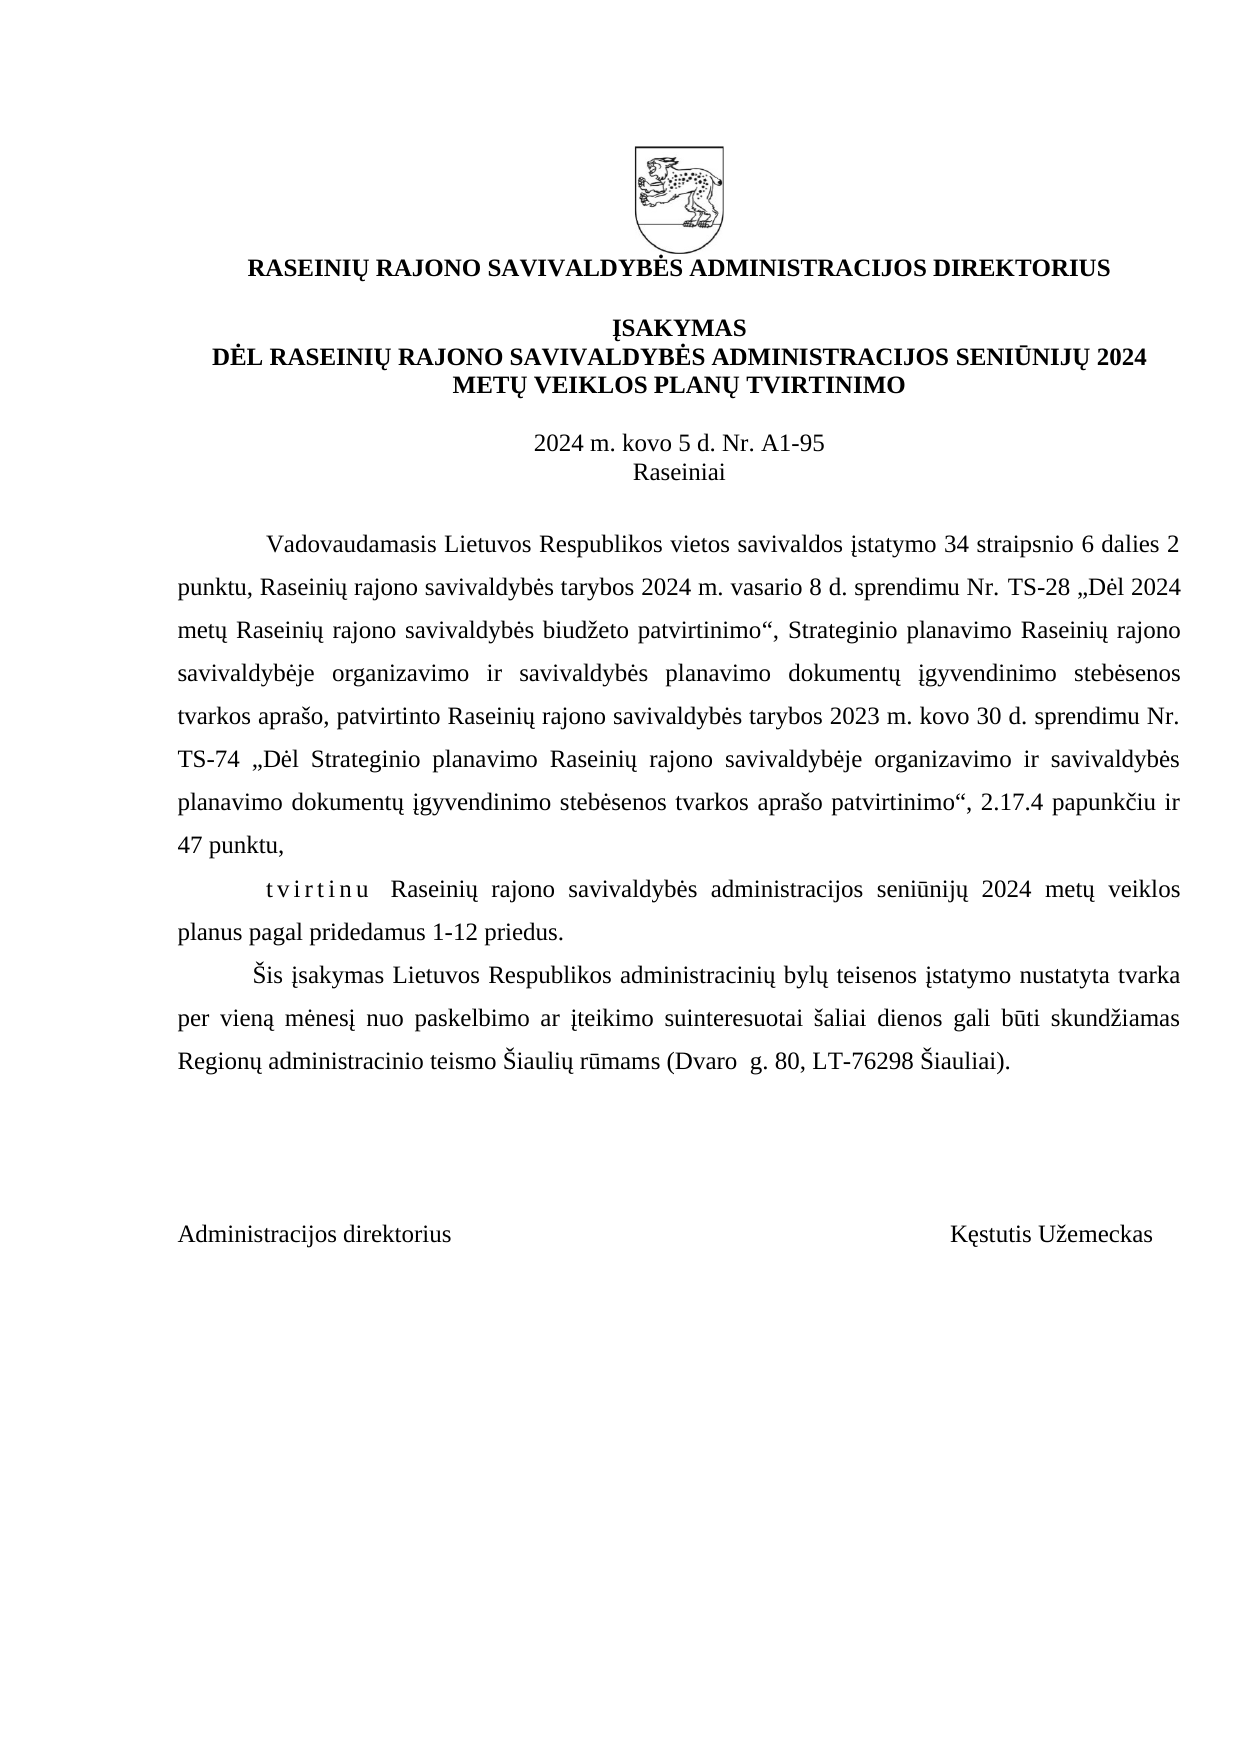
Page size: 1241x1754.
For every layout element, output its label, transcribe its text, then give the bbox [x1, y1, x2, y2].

text dėl RASEINIŲ RAJONO SAVIVALDYBĖS ADMINISTRACIJOS SENIŪNIJŲ 2024 METŲ VEIKLOS PLANŲ TVIRTINIMO [177, 342, 1181, 399]
text 2024 m. kovo 5 d. Nr. A1-95 [177, 428, 1181, 457]
text RASEINIŲ RAJONO SAVIVALDYBĖS ADMINISTRACIJOS DIREKTORIUS [177, 253, 1181, 282]
text Raseiniai [177, 457, 1181, 486]
text Šis įsakymas Lietuvos Respublikos administracinių bylų teisenos įstatymo nustatyta tvarka per vieną mėnesį nuo paskelbimo ar įteikimo suinteresuotai šaliai dienos gali būti skundžiamas Regionų administracinio teismo Šiaulių rūmams (Dvaro g. 80, LT-76298 Šiauliai). [177, 960, 1181, 1075]
text tvirtinu Raseinių rajono savivaldybės administracijos seniūnijų 2024 metų veiklos planus pagal pridedamus 1-12 priedus. [177, 874, 1181, 946]
text Administracijos direktorius Kęstutis Užemeckas [177, 1219, 1181, 1247]
text Vadovaudamasis Lietuvos Respublikos vietos savivaldos įstatymo 34 straipsnio 6 dalies 2 punktu, Raseinių rajono savivaldybės tarybos 2024 m. vasario 8 d. sprendimu Nr. TS-28 „Dėl 2024 metų Raseinių rajono savivaldybės biudžeto patvirtinimo“, Strateginio planavimo Raseinių rajono savivaldybėje organizavimo ir savivaldybės planavimo dokumentų įgyvendinimo stebėsenos tvarkos aprašo, patvirtinto Raseinių rajono savivaldybės tarybos 2023 m. kovo 30 d. sprendimu Nr. TS-74 „Dėl Strateginio planavimo Raseinių rajono savivaldybėje organizavimo ir savivaldybės planavimo dokumentų įgyvendinimo stebėsenos tvarkos aprašo patvirtinimo“, 2.17.4 papunkčiu ir 47 punktu, [177, 529, 1181, 859]
text ĮSAKYMAS [177, 313, 1181, 342]
